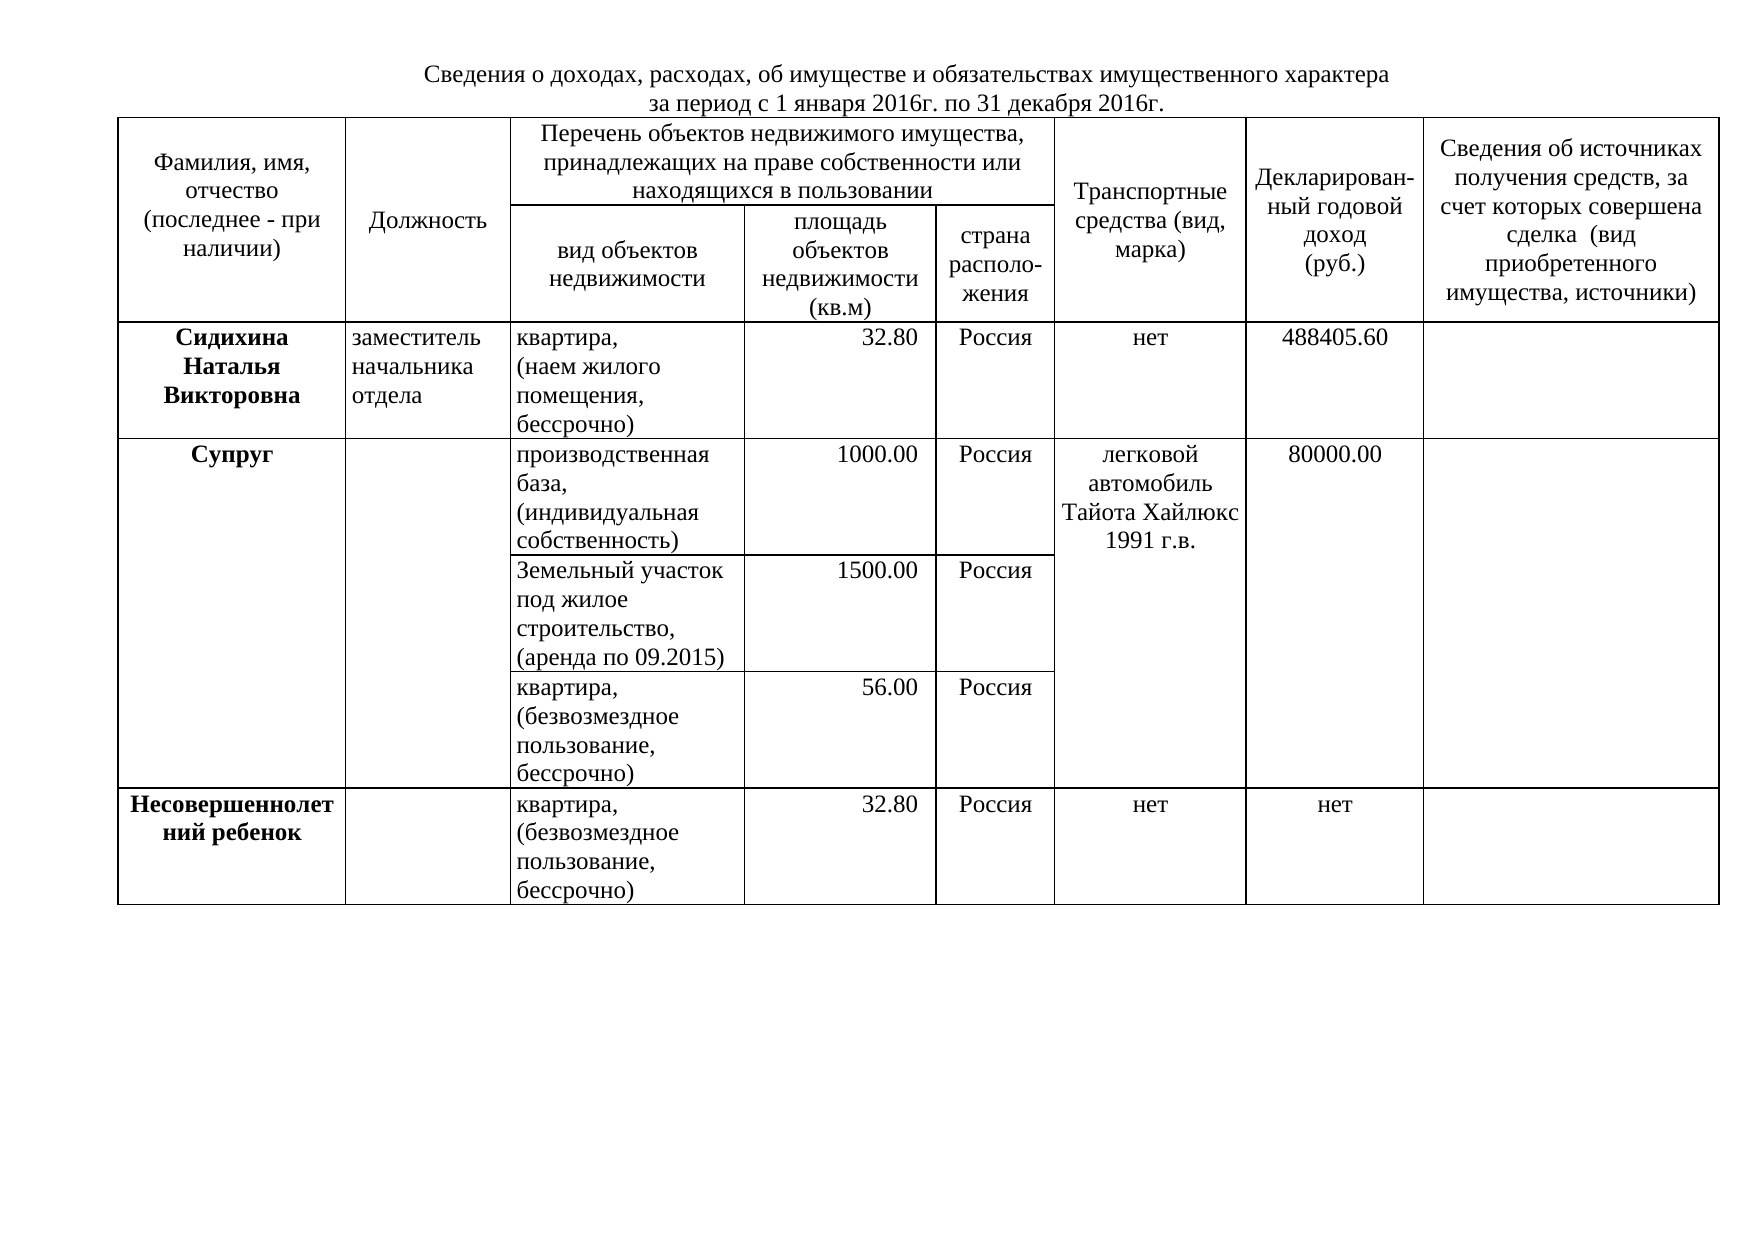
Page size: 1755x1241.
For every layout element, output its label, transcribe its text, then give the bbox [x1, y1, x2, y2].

table_header Сведения об источниках получения средств, за счет которых совершена сделка (вид приобретенного имущества, источники) [1424, 118, 1718, 321]
table_cell Россия [937, 556, 1054, 671]
table_cell нет [1055, 323, 1245, 437]
table_cell Россия [937, 672, 1054, 787]
table_cell квартира, (безвозмездное пользование, бессрочно) [511, 672, 744, 787]
table_cell нет [1247, 789, 1423, 904]
table_header Транспортные средства (вид, марка) [1055, 118, 1245, 321]
table_header Должность [346, 118, 510, 321]
table_cell [1424, 789, 1718, 904]
table_cell [1424, 323, 1718, 437]
table_cell [1424, 439, 1718, 787]
table_header Декларирован-ный годовой доход (руб.) [1247, 118, 1423, 321]
table_header Перечень объектов недвижимого имущества, принадлежащих на праве собственности или находящихся в пользовании [511, 118, 1054, 204]
table_cell 1000.00 [745, 439, 935, 554]
table_cell 488405.60 [1247, 323, 1423, 437]
table_header Фамилия, имя, отчество (последнее - при наличии) [119, 118, 345, 321]
table_cell [346, 789, 510, 904]
text Сведения о доходах, расходах, об имуществе и обязательствах имущественного характера [118, 59, 1695, 88]
table_cell нет [1055, 789, 1245, 904]
table_cell квартира, (безвозмездное пользование, бессрочно) [511, 789, 744, 904]
table_cell квартира, (наем жилого помещения, бессрочно) [511, 323, 744, 437]
table_cell 32.80 [745, 789, 935, 904]
table_cell 1500.00 [745, 556, 935, 671]
table_cell вид объектов недвижимости [511, 206, 744, 321]
table_cell Несовершеннолетний ребенок [119, 789, 345, 904]
table_cell [346, 439, 510, 787]
table_cell площадь объектов недвижимости (кв.м) [745, 206, 935, 321]
table_cell легковой автомобиль Тайота Хайлюкс 1991 г.в. [1055, 439, 1245, 787]
table_cell Россия [937, 789, 1054, 904]
table_cell Россия [937, 439, 1054, 554]
table_cell Супруг [119, 439, 345, 787]
table_cell страна располо- жения [937, 206, 1054, 321]
table_cell Сидихина Наталья Викторовна [119, 323, 345, 437]
table_cell производственная база, (индивидуальная собственность) [511, 439, 744, 554]
table_cell заместитель начальника отдела [346, 323, 510, 437]
table_cell 56.00 [745, 672, 935, 787]
text за период с 1 января 2016г. по 31 декабря 2016г. [118, 88, 1695, 117]
table_cell 32.80 [745, 323, 935, 437]
table_cell Россия [937, 323, 1054, 437]
table_cell 80000.00 [1247, 439, 1423, 787]
table_cell Земельный участок под жилое строительство, (аренда по 09.2015) [511, 556, 744, 671]
